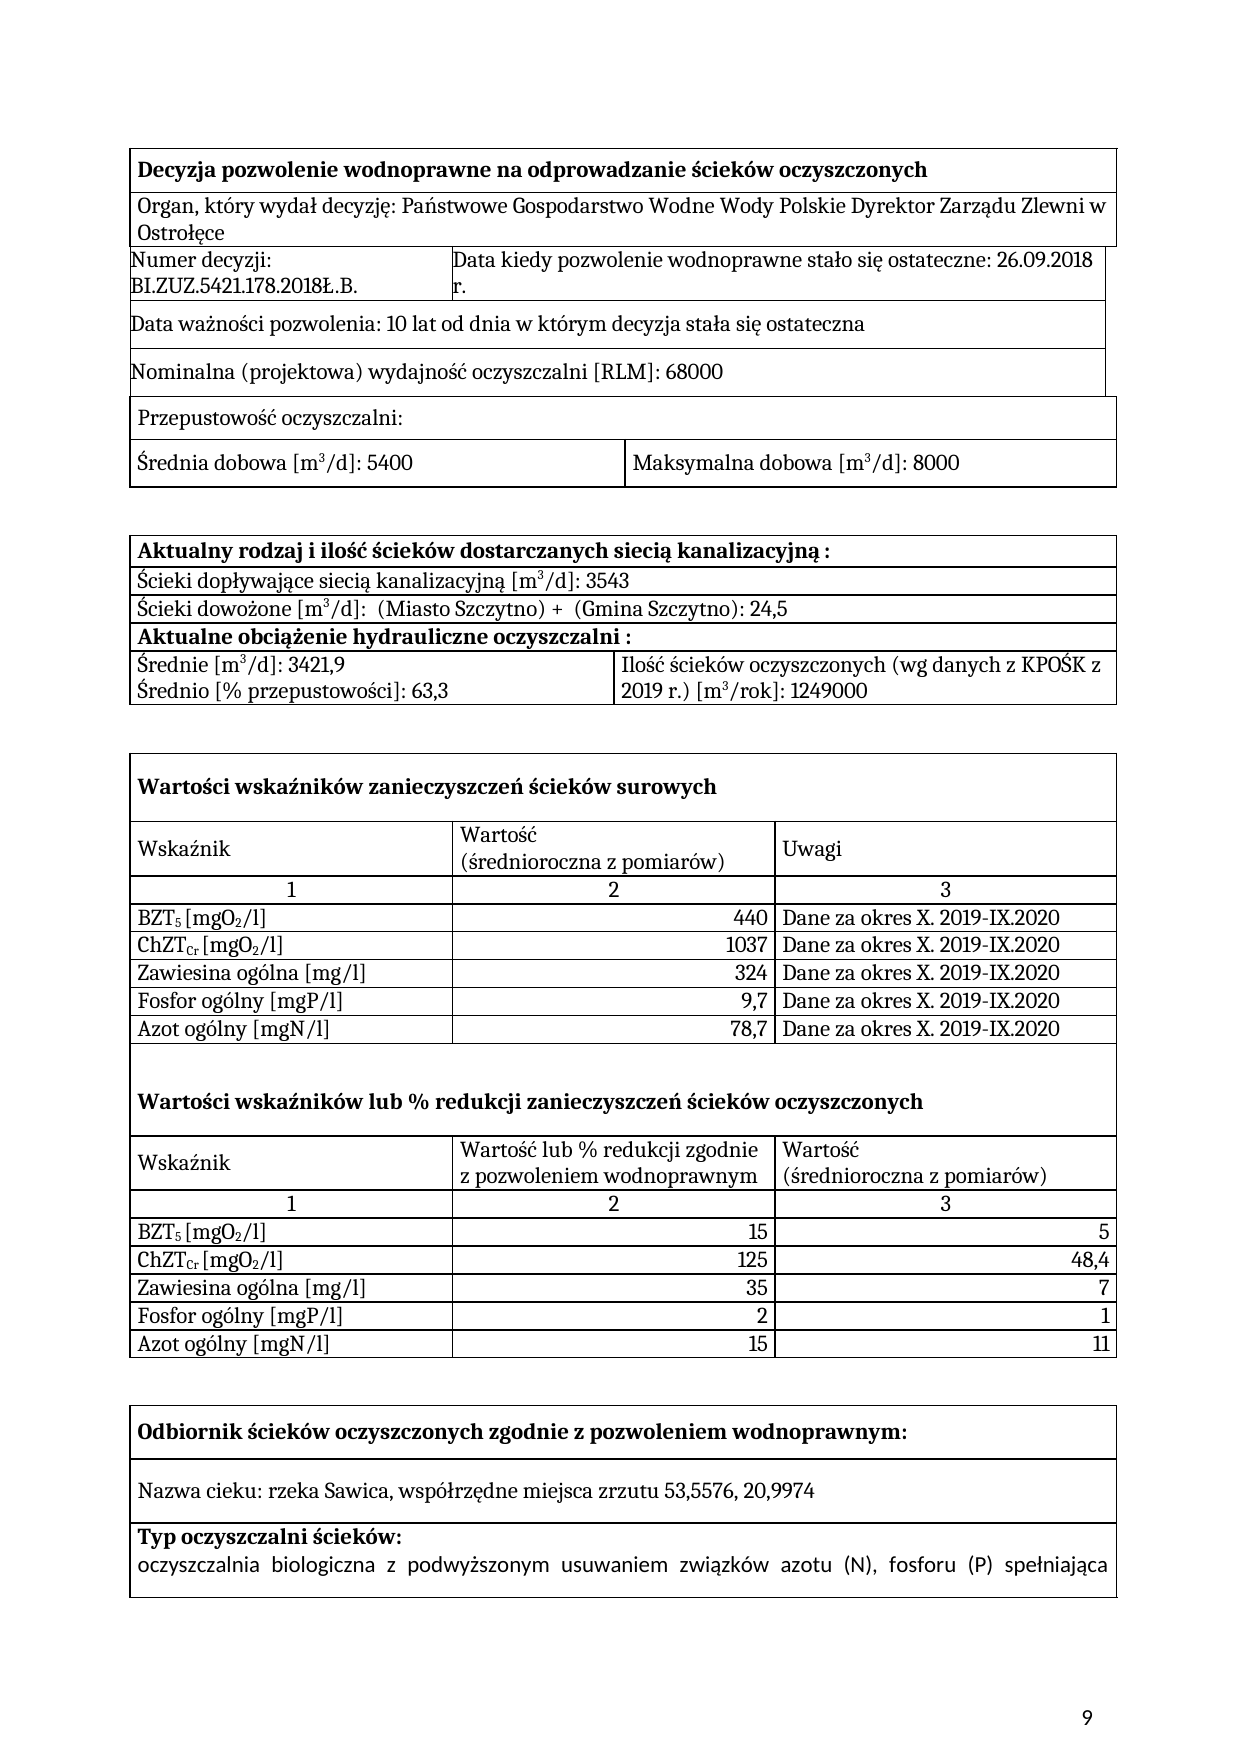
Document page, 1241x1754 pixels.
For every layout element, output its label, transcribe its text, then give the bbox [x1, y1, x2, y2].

table_cell Odbiornik ścieków oczyszczonych zgodnie z pozwoleniem wodnoprawnym: [131, 1406, 1116, 1458]
table_cell 15 [453, 1219, 774, 1245]
table_cell Ścieki dopływające siecią kanalizacyjną [m3/d]: 3543 [131, 568, 1116, 594]
table_cell Fosfor ogólny [mgP/l] [131, 988, 452, 1014]
table_cell 2 [453, 877, 774, 903]
table_cell BZT5 [mgO2/l] [131, 905, 452, 931]
table_cell [1110, 247, 1117, 299]
table_cell Data kiedy pozwolenie wodnoprawne stało się ostateczne: 26.09.2018 r. [453, 247, 1105, 299]
table_cell [1097, 1358, 1106, 1405]
table_cell Nominalna (projektowa) wydajność oczyszczalni [RLM]: 68000 [131, 349, 1105, 396]
table_cell Zawiesina ogólna [mg/l] [131, 1275, 452, 1301]
table_cell 2 [453, 1303, 774, 1329]
table_cell [1110, 705, 1117, 752]
table_cell Fosfor ogólny [mgP/l] [131, 1303, 452, 1329]
table_cell ChZTCr [mgO2/l] [131, 932, 452, 959]
table_cell Ścieki dowożone [m3/d]: (Miasto Szczytno) + (Gmina Szczytno): 24,5 [131, 596, 1116, 622]
table_cell Średnie [m3/d]: 3421,9 Średnio [% przepustowości]: 63,3 [131, 652, 613, 704]
table_cell 2 [453, 1191, 774, 1217]
table_cell [1097, 488, 1106, 535]
table_cell [1106, 488, 1110, 535]
table_cell Uwagi [776, 822, 1116, 875]
table_cell Wartość (średnioroczna z pomiarów) [453, 822, 774, 875]
table_cell Przepustowość oczyszczalni: [131, 397, 1116, 439]
table_cell 15 [453, 1331, 774, 1357]
table_cell 3 [776, 1191, 1116, 1217]
table_cell [1110, 488, 1117, 535]
table_cell [1106, 300, 1110, 348]
table_cell 125 [453, 1247, 774, 1273]
table_cell [130, 1358, 1097, 1405]
table_cell Aktualne obciążenie hydrauliczne oczyszczalni : [131, 624, 1116, 650]
table_cell 11 [776, 1331, 1116, 1357]
table_cell Nazwa cieku: rzeka Sawica, współrzędne miejsca zrzutu 53,5576, 20,9974 [131, 1460, 1116, 1522]
table_cell Wartości wskaźników zanieczyszczeń ścieków surowych [131, 754, 1116, 821]
table_cell Numer decyzji: BI.ZUZ.5421.178.2018Ł.B. [131, 247, 452, 299]
table_cell [1106, 348, 1110, 396]
table_cell [1106, 705, 1110, 752]
table_cell [1110, 300, 1117, 348]
table_cell Typ oczyszczalni ścieków: oczyszczalnia biologiczna z podwyższonym usuwaniem związków azotu (N), fosforu (P) spełniająca standardy odprowadzanych ścieków dla aglomeracji < 100 000 RLM [131, 1524, 1116, 1597]
table_cell 1 [776, 1303, 1116, 1329]
table_cell [1106, 247, 1110, 299]
table_cell Dane za okres X. 2019-IX.2020 [776, 932, 1116, 959]
table_cell 440 [453, 905, 774, 931]
table_cell Zawiesina ogólna [mg/l] [131, 960, 452, 987]
table_cell [1097, 705, 1106, 752]
table_cell 7 [776, 1275, 1116, 1301]
table_cell 9,7 [453, 988, 774, 1014]
table_cell Organ, który wydał decyzję: Państwowe Gospodarstwo Wodne Wody Polskie Dyrektor Zarządu Zlewni w Ostrołęce [131, 193, 1116, 246]
table_cell Azot ogólny [mgN/l] [131, 1331, 452, 1357]
table_cell [1106, 1358, 1110, 1405]
table_cell Dane za okres X. 2019-IX.2020 [776, 905, 1116, 931]
table_cell Maksymalna dobowa [m3/d]: 8000 [626, 440, 1116, 486]
table_cell 5 [776, 1219, 1116, 1245]
table_cell 35 [453, 1275, 774, 1301]
table_cell Wskaźnik [131, 1137, 452, 1189]
table_cell Dane za okres X. 2019-IX.2020 [776, 988, 1116, 1014]
table_cell [130, 705, 1097, 752]
table_cell BZT5 [mgO2/l] [131, 1219, 452, 1245]
table_cell ChZTCr [mgO2/l] [131, 1247, 452, 1273]
table_cell Średnia dobowa [m3/d]: 5400 [131, 440, 624, 486]
table_cell Wskaźnik [131, 822, 452, 875]
table_cell Wartość (średnioroczna z pomiarów) [776, 1137, 1116, 1189]
table_cell 48,4 [776, 1247, 1116, 1273]
table_cell Data ważności pozwolenia: 10 lat od dnia w którym decyzja stała się ostateczna [131, 301, 1105, 348]
table_cell 1037 [453, 932, 774, 959]
table_cell 1 [131, 877, 452, 903]
table_cell Ilość ścieków oczyszczonych (wg danych z KPOŚK z 2019 r.) [m3/rok]: 1249000 [615, 652, 1116, 704]
table_cell Aktualny rodzaj i ilość ścieków dostarczanych siecią kanalizacyjną : [131, 536, 1116, 566]
table_cell 3 [776, 877, 1116, 903]
table_cell 1 [131, 1191, 452, 1217]
table_cell Dane za okres X. 2019-IX.2020 [776, 960, 1116, 987]
table_cell [1110, 348, 1117, 396]
table_cell 324 [453, 960, 774, 987]
table_cell Decyzja pozwolenie wodnoprawne na odprowadzanie ścieków oczyszczonych [131, 149, 1116, 192]
table_cell Wartość lub % redukcji zgodnie z pozwoleniem wodnoprawnym [453, 1137, 774, 1189]
table_cell [130, 488, 1097, 535]
table_cell [1110, 1358, 1117, 1405]
table_cell Wartości wskaźników lub % redukcji zanieczyszczeń ścieków oczyszczonych [131, 1044, 1116, 1135]
table_cell 78,7 [453, 1016, 774, 1042]
table_cell Azot ogólny [mgN/l] [131, 1016, 452, 1042]
table_cell Dane za okres X. 2019-IX.2020 [776, 1016, 1116, 1042]
